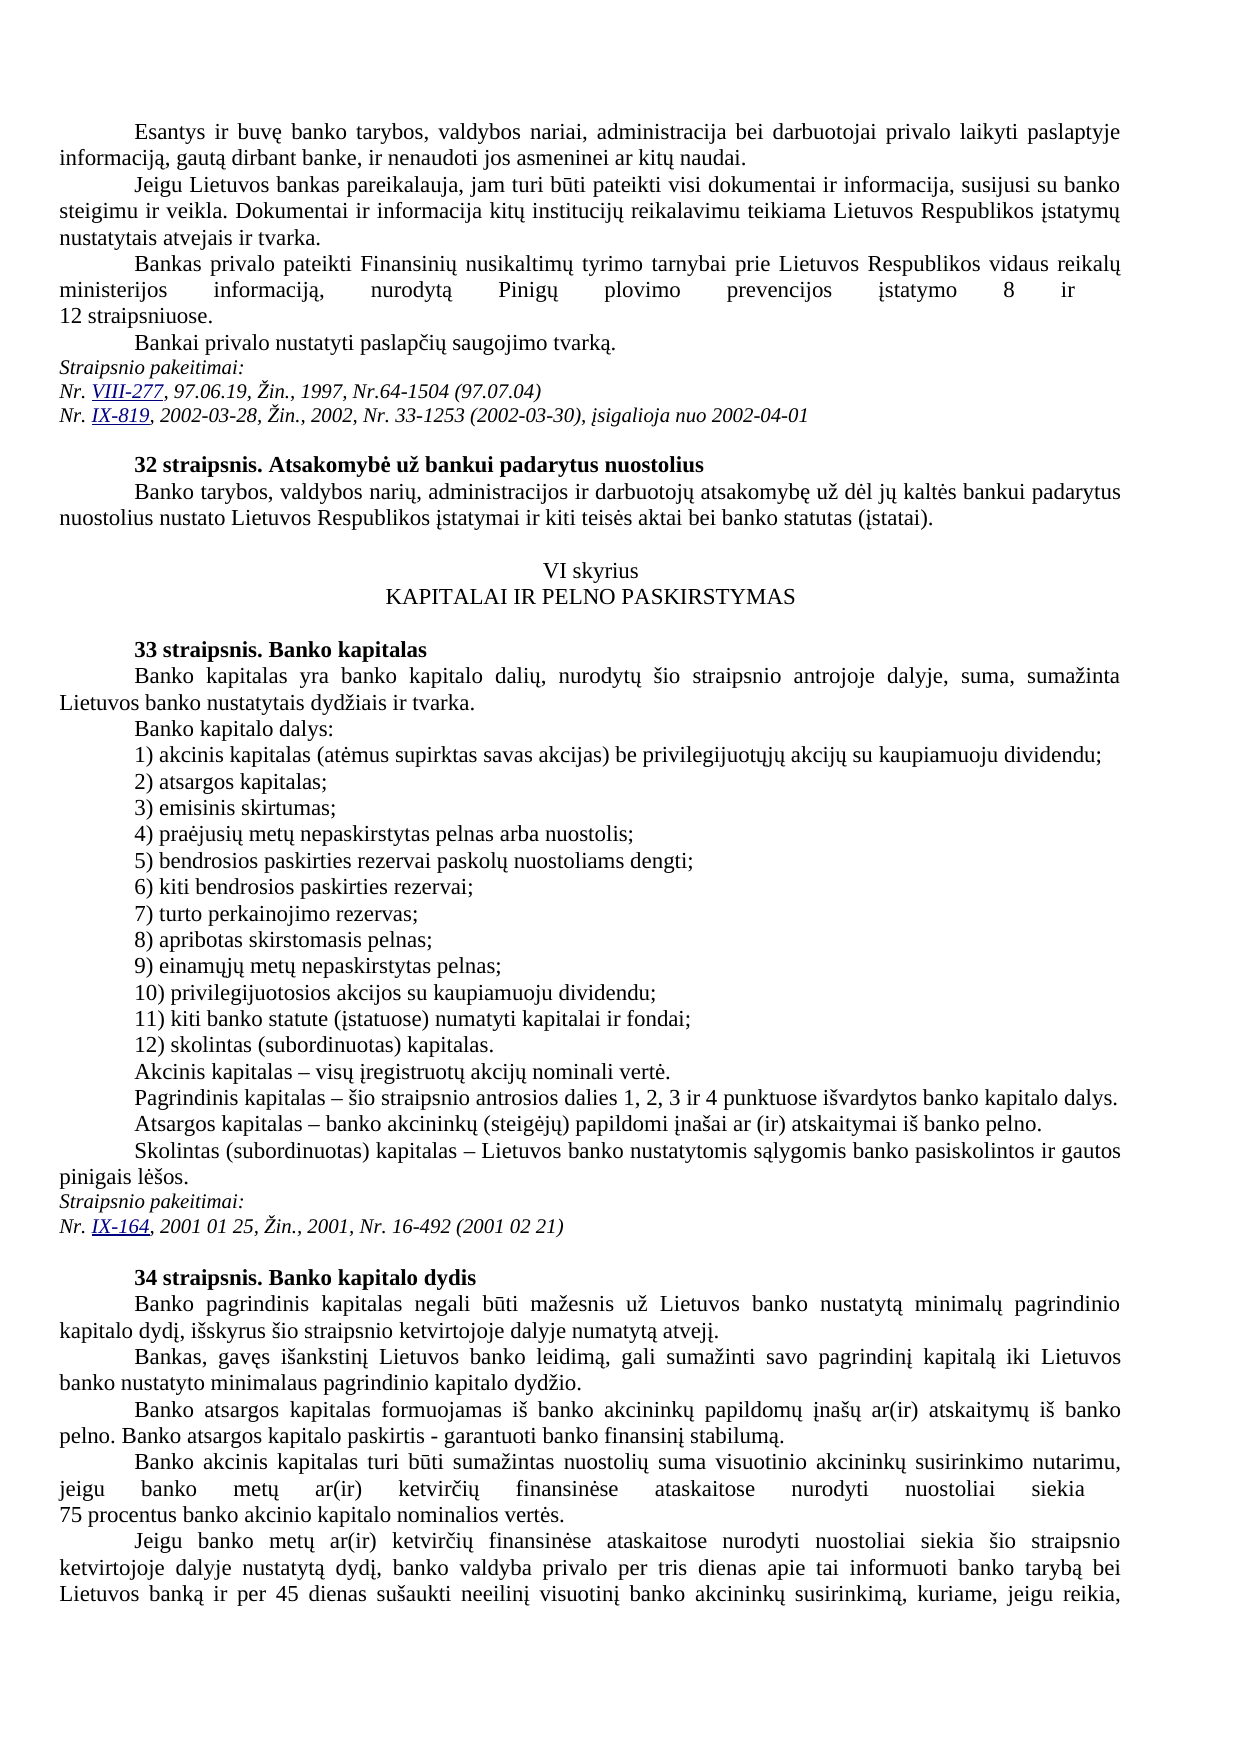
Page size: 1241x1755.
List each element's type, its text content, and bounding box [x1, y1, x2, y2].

text 9) einamųjų metų nepaskirstytas pelnas; [59, 952, 1122, 979]
text 8) apribotas skirstomasis pelnas; [59, 926, 1122, 952]
text 32 straipsnis. Atsakomybė už bankui padarytus nuostolius [59, 452, 1122, 478]
text Skolintas (subordinuotas) kapitalas – Lietuvos banko nustatytomis sąlygomis banko pasiskolintos ir gautos pinigais lėšos. [59, 1137, 1122, 1189]
text VI skyrius [59, 557, 1122, 583]
text Akcinis kapitalas – visų įregistruotų akcijų nominali vertė. [59, 1058, 1122, 1084]
text Banko pagrindinis kapitalas negali būti mažesnis už Lietuvos banko nustatytą minimalų pagrindinio kapitalo dydį, išskyrus šio straipsnio ketvirtojoje dalyje numatytą atvejį. [59, 1290, 1122, 1343]
text 5) bendrosios paskirties rezervai paskolų nuostoliams dengti; [59, 847, 1122, 873]
text Banko kapitalo dalys: [59, 715, 1122, 741]
text Banko kapitalas yra banko kapitalo dalių, nurodytų šio straipsnio antrojoje dalyje, suma, sumažinta Lietuvos banko nustatytais dydžiais ir tvarka. [59, 662, 1122, 715]
text KAPITALAI IR PELNO PASKIRSTYMAS [59, 583, 1122, 610]
text Banko tarybos, valdybos narių, administracijos ir darbuotojų atsakomybę už dėl jų kaltės bankui padarytus nuostolius nustato Lietuvos Respublikos įstatymai ir kiti teisės aktai bei banko statutas (įstatai). [59, 478, 1122, 531]
text 34 straipsnis. Banko kapitalo dydis [59, 1264, 1122, 1290]
text 12) skolintas (subordinuotas) kapitalas. [59, 1031, 1122, 1058]
text Nr. VIII-277, 97.06.19, Žin., 1997, Nr.64-1504 (97.07.04) [59, 379, 1122, 403]
text 11) kiti banko statute (įstatuose) numatyti kapitalai ir fondai; [59, 1005, 1122, 1031]
text Atsargos kapitalas – banko akcininkų (steigėjų) papildomi įnašai ar (ir) atskaitymai iš banko pelno. [59, 1110, 1122, 1137]
text 1) akcinis kapitalas (atėmus supirktas savas akcijas) be privilegijuotųjų akcijų su kaupiamuoju dividendu; [59, 741, 1122, 768]
text 2) atsargos kapitalas; [59, 768, 1122, 794]
text Banko atsargos kapitalas formuojamas iš banko akcininkų papildomų įnašų ar(ir) atskaitymų iš banko pelno. Banko atsargos kapitalo paskirtis - garantuoti banko finansinį stabilumą. [59, 1396, 1122, 1448]
text 6) kiti bendrosios paskirties rezervai; [59, 873, 1122, 899]
text Straipsnio pakeitimai: [59, 1189, 1122, 1213]
text 7) turto perkainojimo rezervas; [59, 899, 1122, 926]
text Banko akcinis kapitalas turi būti sumažintas nuostolių suma visuotinio akcininkų susirinkimo nutarimu, jeigu banko metų ar(ir) ketvirčių finansinėse ataskaitose nurodyti nuostoliai siekia 75 procentus banko akcinio kapitalo nominalios vertės. [59, 1448, 1122, 1527]
text Jeigu Lietuvos bankas pareikalauja, jam turi būti pateikti visi dokumentai ir informacija, susijusi su banko steigimu ir veikla. Dokumentai ir informacija kitų institucijų reikalavimu teikiama Lietuvos Respublikos įstatymų nustatytais atvejais ir tvarka. [59, 171, 1122, 250]
text Straipsnio pakeitimai: [59, 355, 1122, 379]
text Bankai privalo nustatyti paslapčių saugojimo tvarką. [59, 329, 1122, 355]
text Bankas, gavęs išankstinį Lietuvos banko leidimą, gali sumažinti savo pagrindinį kapitalą iki Lietuvos banko nustatyto minimalaus pagrindinio kapitalo dydžio. [59, 1343, 1122, 1396]
text Jeigu banko metų ar(ir) ketvirčių finansinėse ataskaitose nurodyti nuostoliai siekia šio straipsnio ketvirtojoje dalyje nustatytą dydį, banko valdyba privalo per tris dienas apie tai informuoti banko tarybą bei Lietuvos banką ir per 45 dienas sušaukti neeilinį visuotinį banko akcininkų susirinkimą, kuriame, jeigu reikia, [59, 1527, 1122, 1607]
text Nr. IX-819, 2002-03-28, Žin., 2002, Nr. 33-1253 (2002-03-30), įsigalioja nuo 2002-04-01 [59, 403, 1122, 427]
text Nr. IX-164, 2001 01 25, Žin., 2001, Nr. 16-492 (2001 02 21) [59, 1213, 1122, 1238]
text 3) emisinis skirtumas; [59, 794, 1122, 821]
text 33 straipsnis. Banko kapitalas [59, 636, 1122, 662]
text Esantys ir buvę banko tarybos, valdybos nariai, administracija bei darbuotojai privalo laikyti paslaptyje informaciją, gautą dirbant banke, ir nenaudoti jos asmeninei ar kitų naudai. [59, 118, 1122, 171]
text 4) praėjusių metų nepaskirstytas pelnas arba nuostolis; [59, 821, 1122, 847]
text Pagrindinis kapitalas – šio straipsnio antrosios dalies 1, 2, 3 ir 4 punktuose išvardytos banko kapitalo dalys. [59, 1084, 1122, 1110]
text 10) privilegijuotosios akcijos su kaupiamuoju dividendu; [59, 979, 1122, 1005]
text Bankas privalo pateikti Finansinių nusikaltimų tyrimo tarnybai prie Lietuvos Respublikos vidaus reikalų ministerijos informaciją, nurodytą Pinigų plovimo prevencijos įstatymo 8 ir 12 straipsniuose. [59, 250, 1122, 329]
